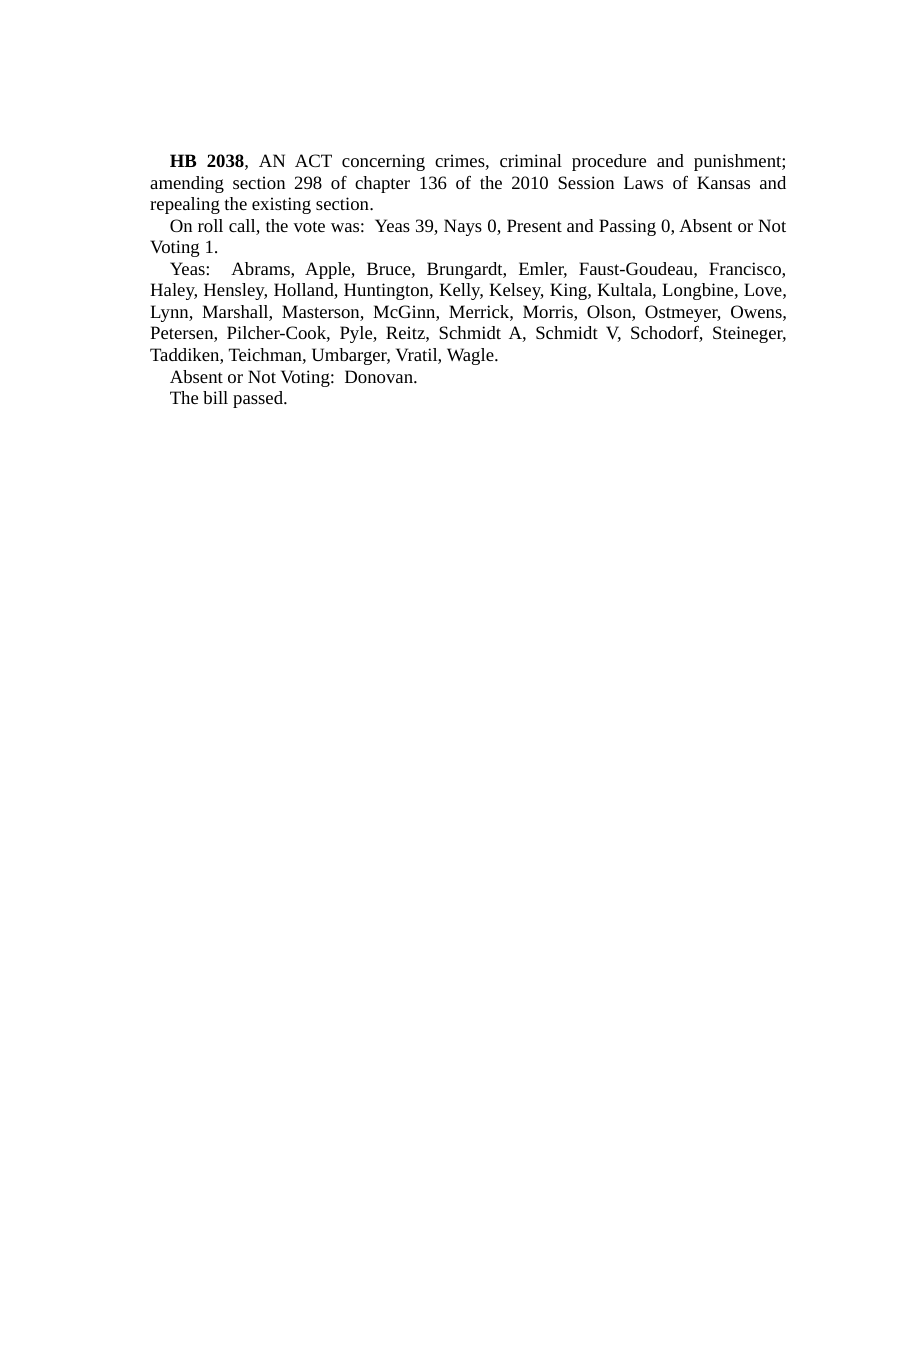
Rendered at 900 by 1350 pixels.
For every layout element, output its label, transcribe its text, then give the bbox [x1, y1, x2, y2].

text HB 2038, AN ACT concerning crimes, criminal procedure and punishment; amending section 298 of chapter 136 of the 2010 Session Laws of Kansas and repealing the existing section. [150, 150, 787, 215]
text The bill passed. [150, 387, 787, 409]
text Yeas: Abrams, Apple, Bruce, Brungardt, Emler, Faust-Goudeau, Francisco, Haley, Hensley, Holland, Huntington, Kelly, Kelsey, King, Kultala, Longbine, Love, Lynn, Marshall, Masterson, McGinn, Merrick, Morris, Olson, Ostmeyer, Owens, Petersen, Pilcher-Cook, Pyle, Reitz, Schmidt A, Schmidt V, Schodorf, Steineger, Taddiken, Teichman, Umbarger, Vratil, Wagle. [150, 258, 787, 366]
text On roll call, the vote was: Yeas 39, Nays 0, Present and Passing 0, Absent or Not Voting 1. [150, 215, 787, 258]
text Absent or Not Voting: Donovan. [150, 366, 787, 387]
